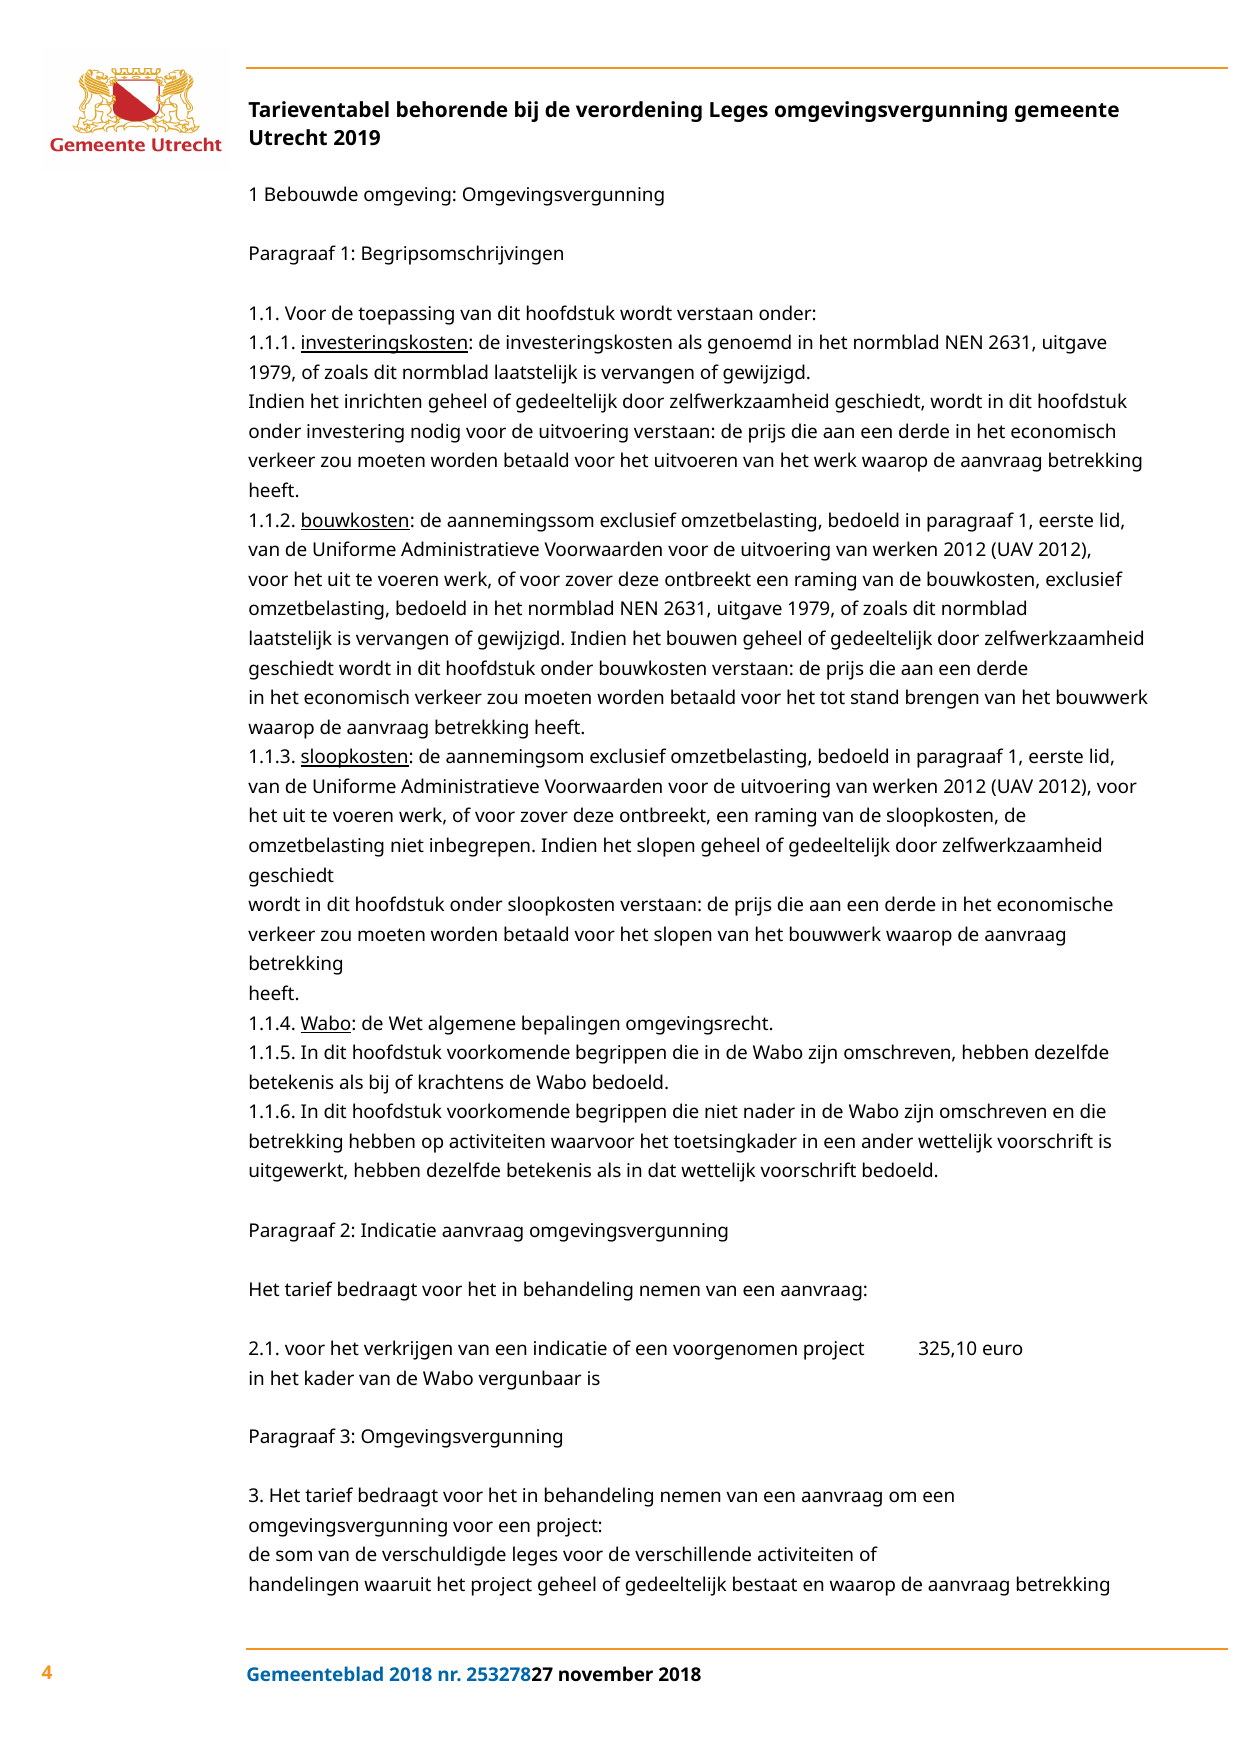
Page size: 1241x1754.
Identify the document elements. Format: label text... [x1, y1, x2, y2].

text heeft. [248, 980, 1152, 1006]
text 1.1.6. In dit hoofdstuk voorkomende begrippen die niet nader in de Wabo zijn omschreven en die betrekking hebben op activiteiten waarvoor het toetsingkader in een ander wettelijk voorschrift is uitgewerkt, hebben dezelfde betekenis als in dat wettelijk voorschrift bedoeld. [248, 1098, 1152, 1183]
text voor het uit te voeren werk, of voor zover deze ontbreekt een raming van de bouwkosten, exclusief omzetbelasting, bedoeld in het normblad NEN 2631, uitgave 1979, of zoals dit normblad [248, 566, 1152, 621]
picture [41, 47, 231, 172]
text Indien het inrichten geheel of gedeeltelijk door zelfwerkzaamheid geschiedt, wordt in dit hoofdstuk onder investering nodig voor de uitvoering verstaan: de prijs die aan een derde in het economisch [248, 388, 1152, 444]
text Het tarief bedraagt voor het in behandeling nemen van een aanvraag: [248, 1276, 1152, 1302]
table_header 2.1. voor het verkrijgen van een indicatie of een voorgenomen project in het kader van de Wabo vergunbaar is [248, 1335, 918, 1391]
text 1.1.5. In dit hoofdstuk voorkomende begrippen die in de Wabo zijn omschreven, hebben dezelfde betekenis als bij of krachtens de Wabo bedoeld. [248, 1039, 1152, 1094]
text in het economisch verkeer zou moeten worden betaald voor het tot stand brengen van het bouwwerk waarop de aanvraag betrekking heeft. [248, 684, 1152, 739]
text handelingen waaruit het project geheel of gedeeltelijk bestaat en waarop de aanvraag betrekking [248, 1571, 1152, 1597]
text 1.1.3. sloopkosten: de aannemingsom exclusief omzetbelasting, bedoeld in paragraaf 1, eerste lid, van de Uniforme Administratieve Voorwaarden voor de uitvoering van werken 2012 (UAV 2012), voor het uit te voeren werk, of voor zover deze ontbreekt, een raming van de sloopkosten, de omzetbelasting niet inbegrepen. Indien het slopen geheel of gedeeltelijk door zelfwerkzaamheid geschiedt [248, 743, 1152, 887]
text Tarieventabel behorende bij de verordening Leges omgevingsvergunning gemeente Utrecht 2019 [248, 95, 1152, 152]
text 1.1. Voor de toepassing van dit hoofdstuk wordt verstaan onder: [248, 300, 1152, 325]
text 1.1.2. bouwkosten: de aannemingssom exclusief omzetbelasting, bedoeld in paragraaf 1, eerste lid, van de Uniforme Administratieve Voorwaarden voor de uitvoering van werken 2012 (UAV 2012), [248, 507, 1152, 562]
text 1 Bebouwde omgeving: Omgevingsvergunning [248, 181, 1152, 207]
text 3. Het tarief bedraagt voor het in behandeling nemen van een aanvraag om een omgevingsvergunning voor een project: [248, 1482, 1152, 1538]
text de som van de verschuldigde leges voor de verschillende activiteiten of [248, 1542, 1152, 1567]
text wordt in dit hoofdstuk onder sloopkosten verstaan: de prijs die aan een derde in het economische verkeer zou moeten worden betaald voor het slopen van het bouwwerk waarop de aanvraag betrekking [248, 891, 1152, 976]
text Paragraaf 1: Begripsomschrijvingen [248, 241, 1152, 266]
text 1.1.4. Wabo: de Wet algemene bepalingen omgevingsrecht. [248, 1010, 1152, 1035]
text Paragraaf 2: Indicatie aanvraag omgevingsvergunning [248, 1217, 1152, 1242]
text Paragraaf 3: Omgevingsvergunning [248, 1423, 1152, 1449]
text 1.1.1. investeringskosten: de investeringskosten als genoemd in het normblad NEN 2631, uitgave 1979, of zoals dit normblad laatstelijk is vervangen of gewijzigd. [248, 329, 1152, 384]
text laatstelijk is vervangen of gewijzigd. Indien het bouwen geheel of gedeeltelijk door zelfwerkzaamheid geschiedt wordt in dit hoofdstuk onder bouwkosten verstaan: de prijs die aan een derde [248, 625, 1152, 680]
table_header 325,10 euro [918, 1335, 1152, 1391]
text verkeer zou moeten worden betaald voor het uitvoeren van het werk waarop de aanvraag betrekking heeft. [248, 448, 1152, 503]
